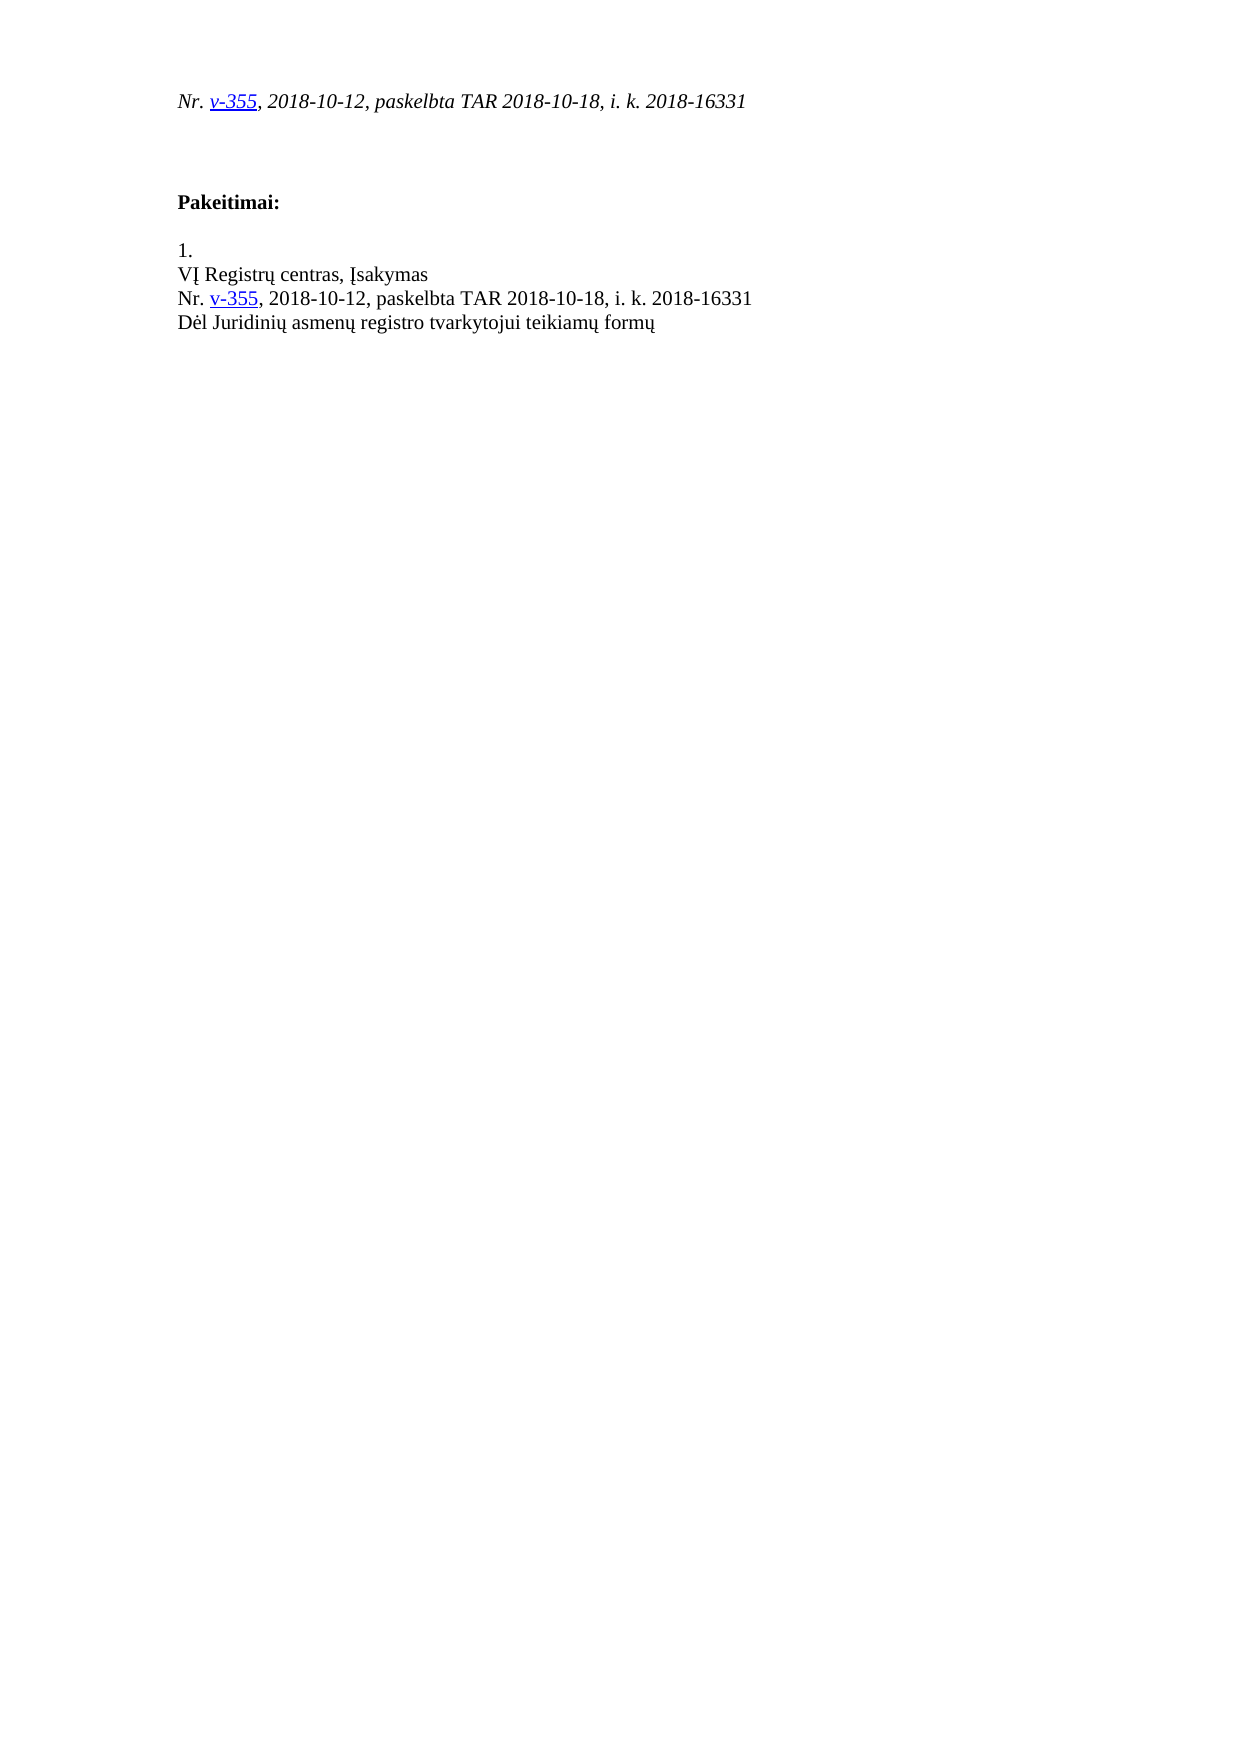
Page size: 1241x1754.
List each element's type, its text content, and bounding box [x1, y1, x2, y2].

text Pakeitimai: [177, 189, 1181, 214]
text VĮ Registrų centras, Įsakymas [177, 262, 1181, 286]
text Nr. v-355, 2018-10-12, paskelbta TAR 2018-10-18, i. k. 2018-16331 [177, 89, 1181, 113]
text 1. [177, 238, 1181, 262]
text Nr. v-355, 2018-10-12, paskelbta TAR 2018-10-18, i. k. 2018-16331 [177, 286, 1181, 310]
text Dėl Juridinių asmenų registro tvarkytojui teikiamų formų [177, 310, 1181, 334]
